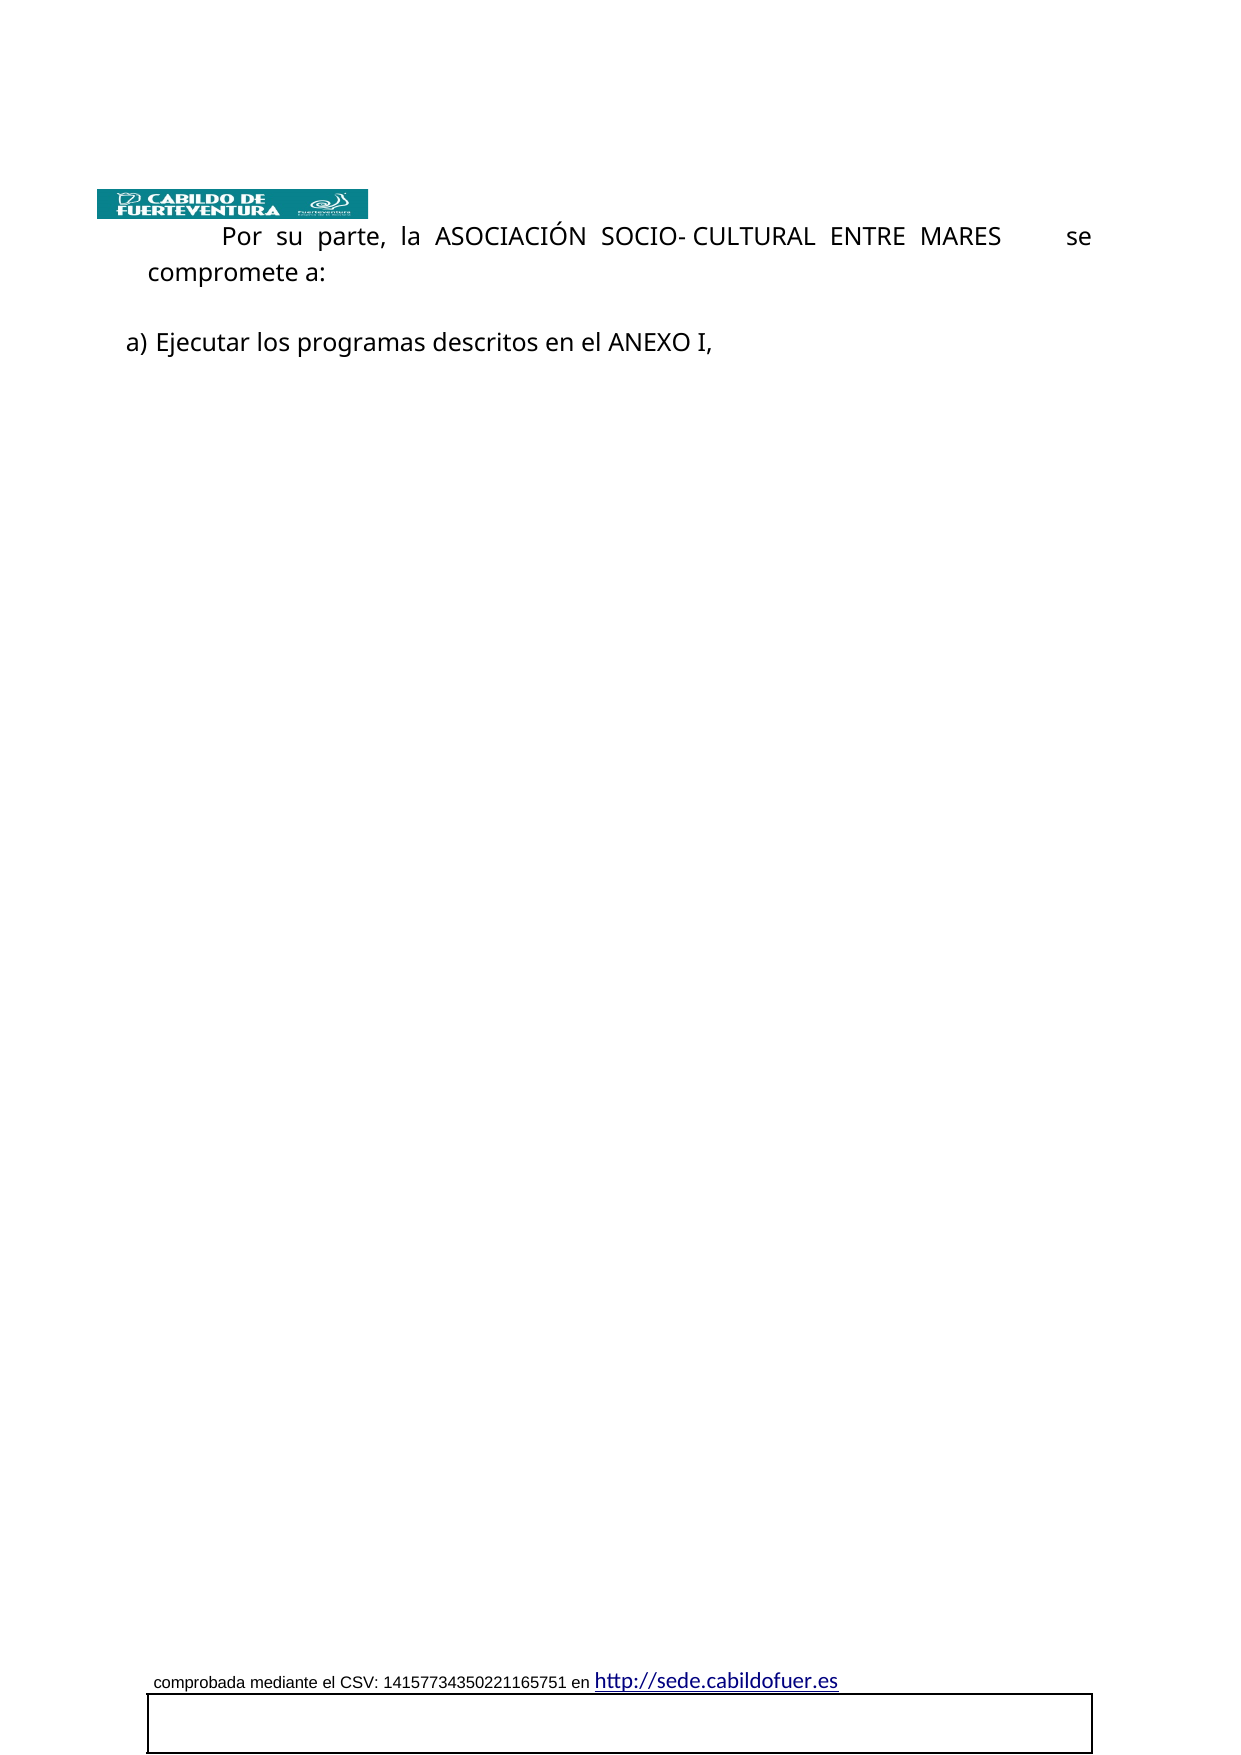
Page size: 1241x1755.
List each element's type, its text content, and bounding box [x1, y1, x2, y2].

text compromete a: [147, 255, 1107, 289]
picture [97, 189, 369, 219]
list Ejecutar los programas descritos en el ANEXO I, [118, 324, 1107, 358]
text Por su parte, la ASOCIACIÓN SOCIO- CULTURAL ENTRE MARES se [221, 219, 1107, 253]
